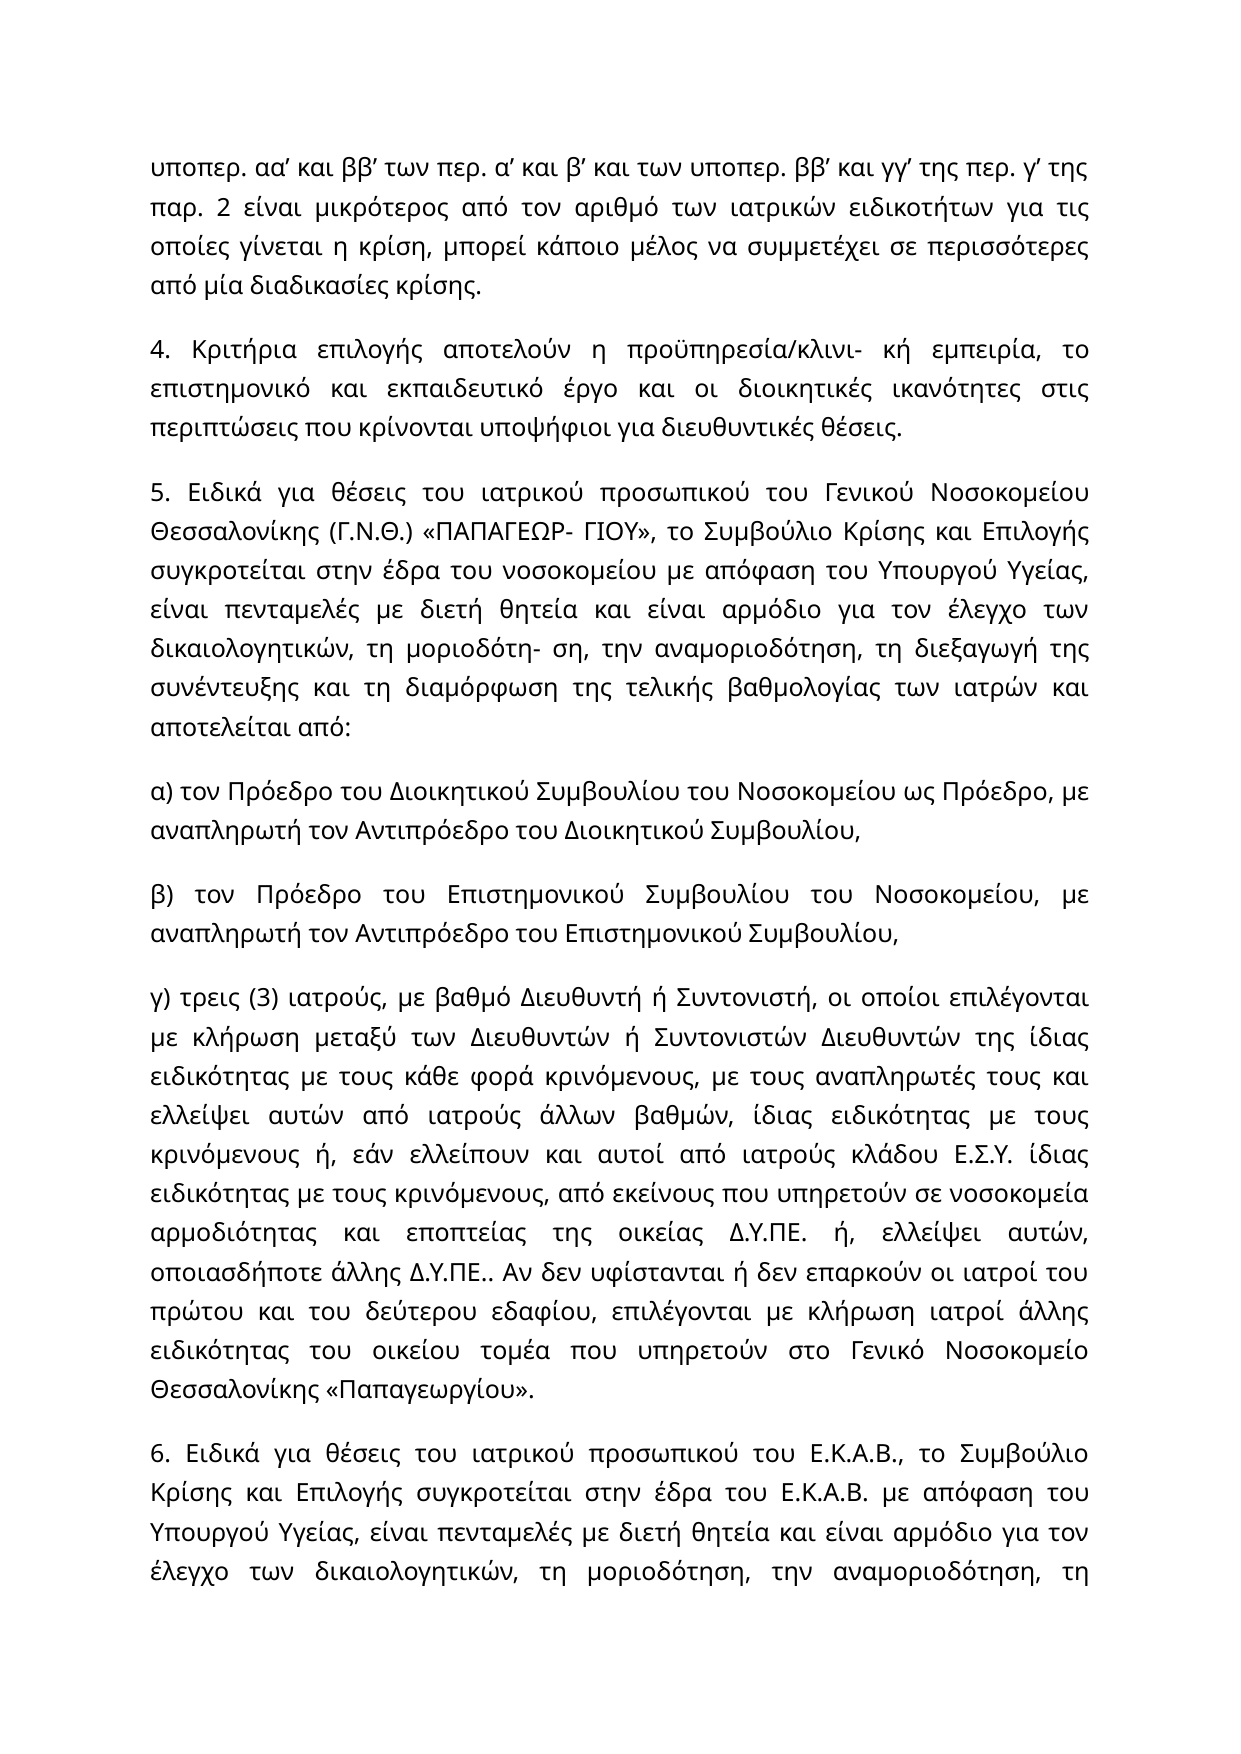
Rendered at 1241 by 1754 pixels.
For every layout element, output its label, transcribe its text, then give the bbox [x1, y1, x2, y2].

text υποπερ. αα’ και ββ’ των περ. α’ και β’ και των υποπερ. ββ’ και γγ’ της περ. γ’ της παρ. 2 είναι μικρότερος από τον αριθμό των ιατρικών ειδικοτήτων για τις οποίες γίνεται η κρίση, μπορεί κάποιο μέλος να συμμετέχει σε περισσότερες από μία διαδικασίες κρίσης. [150, 150, 1090, 302]
text 5. Ειδικά για θέσεις του ιατρικού προσωπικού του Γενικού Νοσοκομείου Θεσσαλονίκης (Γ.Ν.Θ.) «ΠΑΠΑΓΕΩΡ- ΓΙΟΥ», το Συμβούλιο Κρίσης και Επιλογής συγκροτείται στην έδρα του νοσοκομείου με απόφαση του Υπουργού Υγείας, είναι πενταμελές με διετή θητεία και είναι αρμόδιο για τον έλεγχο των δικαιολογητικών, τη μοριοδότη- ση, την αναμοριοδότηση, τη διεξαγωγή της συνέντευξης και τη διαμόρφωση της τελικής βαθμολογίας των ιατρών και αποτελείται από: [150, 474, 1090, 743]
text α) τον Πρόεδρο του Διοικητικού Συμβουλίου του Νοσοκομείου ως Πρόεδρο, με αναπληρωτή τον Αντιπρόεδρο του Διοικητικού Συμβουλίου, [150, 773, 1090, 847]
text β) τον Πρόεδρο του Επιστημονικού Συμβουλίου του Νοσοκομείου, με αναπληρωτή τον Αντιπρόεδρο του Επιστημονικού Συμβουλίου, [150, 877, 1090, 950]
text 6. Ειδικά για θέσεις του ιατρικού προσωπικού του Ε.Κ.Α.Β., το Συμβούλιο Κρίσης και Επιλογής συγκροτείται στην έδρα του Ε.Κ.Α.Β. με απόφαση του Υπουργού Υγείας, είναι πενταμελές με διετή θητεία και είναι αρμόδιο για τον έλεγχο των δικαιολογητικών, τη μοριοδότηση, την αναμοριοδότηση, τη [150, 1436, 1090, 1587]
text 4. Κριτήρια επιλογής αποτελούν η προϋπηρεσία/κλινι- κή εμπειρία, το επιστημονικό και εκπαιδευτικό έργο και οι διοικητικές ικανότητες στις περιπτώσεις που κρίνονται υποψήφιοι για διευθυντικές θέσεις. [150, 332, 1090, 444]
text γ) τρεις (3) ιατρούς, με βαθμό Διευθυντή ή Συντονιστή, οι οποίοι επιλέγονται με κλήρωση μεταξύ των Διευθυντών ή Συντονιστών Διευθυντών της ίδιας ειδικότητας με τους κάθε φορά κρινόμενους, με τους αναπληρωτές τους και ελλείψει αυτών από ιατρούς άλλων βαθμών, ίδιας ειδικότητας με τους κρινόμενους ή, εάν ελλείπουν και αυτοί από ιατρούς κλάδου Ε.Σ.Υ. ίδιας ειδικότητας με τους κρινόμενους, από εκείνους που υπηρετούν σε νοσοκομεία αρμοδιότητας και εποπτείας της οικείας Δ.Υ.ΠΕ. ή, ελλείψει αυτών, οποιασδήποτε άλλης Δ.Υ.ΠΕ.. Αν δεν υφίστανται ή δεν επαρκούν οι ιατροί του πρώτου και του δεύτερου εδαφίου, επιλέγονται με κλήρωση ιατροί άλλης ειδικότητας του οικείου τομέα που υπηρετούν στο Γενικό Νοσοκομείο Θεσσαλονίκης «Παπαγεωργίου». [150, 980, 1090, 1406]
